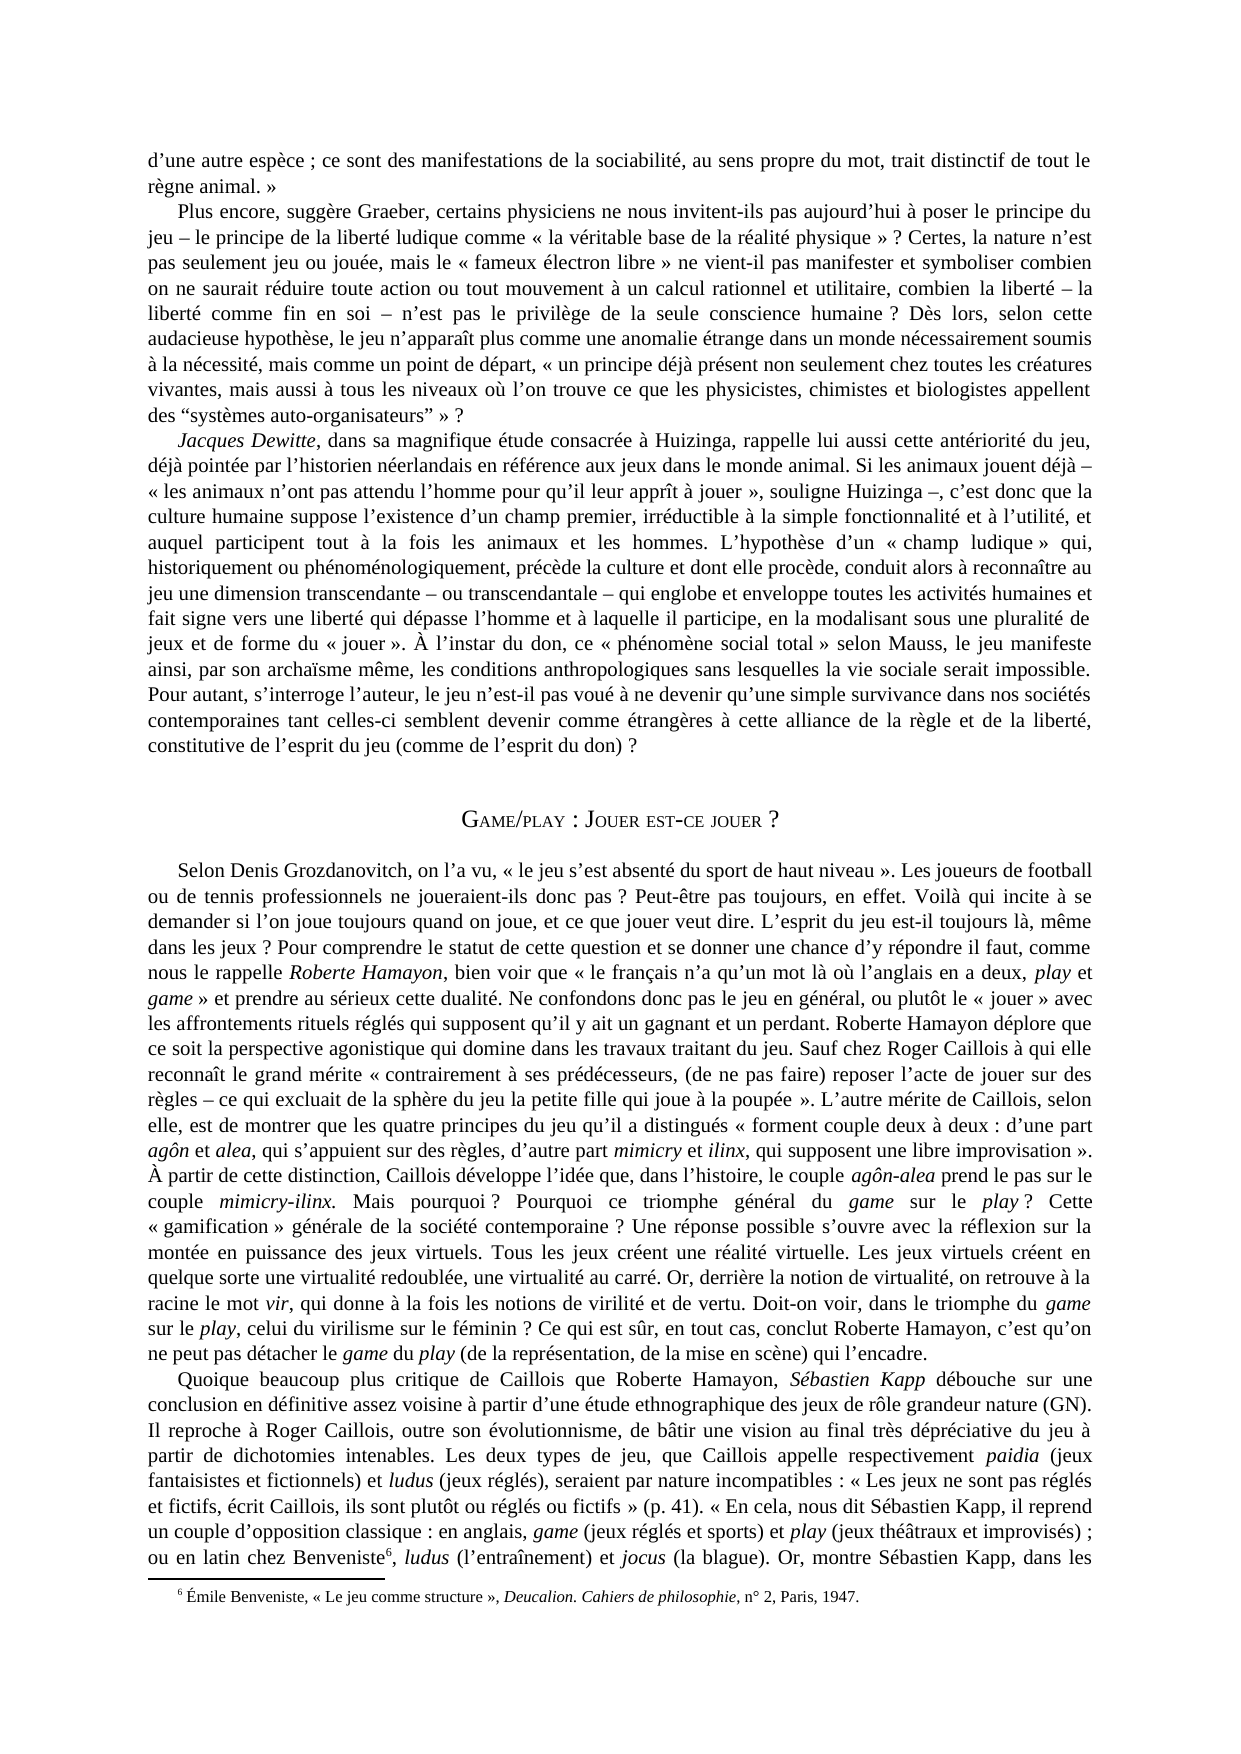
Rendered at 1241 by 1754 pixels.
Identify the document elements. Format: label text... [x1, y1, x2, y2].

text d’une autre espèce ; ce sont des manifestations de la sociabilité, au sens propre du mot, trait distinctif de tout le règne animal. » [148, 148, 1093, 198]
text Plus encore, suggère Graeber, certains physiciens ne nous invitent-ils pas aujourd’hui à poser le principe du jeu – le principe de la liberté ludique comme « la véritable base de la réalité physique » ? Certes, la nature n’est pas seulement jeu ou jouée, mais le « fameux électron libre » ne vient-il pas manifester et symboliser combien on ne saurait réduire toute action ou tout mouvement à un calcul rationnel et utilitaire, combien la liberté – la liberté comme fin en soi – n’est pas le privilège de la seule conscience humaine ? Dès lors, selon cette audacieuse hypothèse, le jeu n’apparaît plus comme une anomalie étrange dans un monde nécessairement soumis à la nécessité, mais comme un point de départ, « un principe déjà présent non seulement chez toutes les créatures vivantes, mais aussi à tous les niveaux où l’on trouve ce que les physicistes, chimistes et biologistes appellent des “systèmes auto-organisateurs” » ? [148, 198, 1093, 427]
text Émile Benveniste, « Le jeu comme structure », Deucalion. Cahiers de philosophie, n° 2, Paris, 1947. [148, 1586, 1093, 1606]
text Selon Denis Grozdanovitch, on l’a vu, « le jeu s’est absenté du sport de haut niveau ». Les joueurs de football ou de tennis professionnels ne joueraient-ils donc pas ? Peut-être pas toujours, en effet. Voilà qui incite à se demander si l’on joue toujours quand on joue, et ce que jouer veut dire. L’esprit du jeu est-il toujours là, même dans les jeux ? Pour comprendre le statut de cette question et se donner une chance d’y répondre il faut, comme nous le rappelle Roberte Hamayon, bien voir que « le français n’a qu’un mot là où l’anglais en a deux, play et game » et prendre au sérieux cette dualité. Ne confondons donc pas le jeu en général, ou plutôt le « jouer » avec les affrontements rituels réglés qui supposent qu’il y ait un gagnant et un perdant. Roberte Hamayon déplore que ce soit la perspective agonistique qui domine dans les travaux traitant du jeu. Sauf chez Roger Caillois à qui elle reconnaît le grand mérite « contrairement à ses prédécesseurs, (de ne pas faire) reposer l’acte de jouer sur des règles – ce qui excluait de la sphère du jeu la petite fille qui joue à la poupée ». L’autre mérite de Caillois, selon elle, est de montrer que les quatre principes du jeu qu’il a distingués « forment couple deux à deux : d’une part agôn et alea, qui s’appuient sur des règles, d’autre part mimicry et ilinx, qui supposent une libre improvisation ». À partir de cette distinction, Caillois développe l’idée que, dans l’histoire, le couple agôn-alea prend le pas sur le couple mimicry-ilinx. Mais pourquoi ? Pourquoi ce triomphe général du game sur le play ? Cette « gamification » générale de la société contemporaine ? Une réponse possible s’ouvre avec la réflexion sur la montée en puissance des jeux virtuels. Tous les jeux créent une réalité virtuelle. Les jeux virtuels créent en quelque sorte une virtualité redoublée, une virtualité au carré. Or, derrière la notion de virtualité, on retrouve à la racine le mot vir, qui donne à la fois les notions de virilité et de vertu. Doit-on voir, dans le triomphe du game sur le play, celui du virilisme sur le féminin ? Ce qui est sûr, en tout cas, conclut Roberte Hamayon, c’est qu’on ne peut pas détacher le game du play (de la représentation, de la mise en scène) qui l’encadre. [148, 858, 1093, 1366]
text Game/play : Jouer est-ce jouer ? [148, 808, 1093, 833]
text Jacques Dewitte, dans sa magnifique étude consacrée à Huizinga, rappelle lui aussi cette antériorité du jeu, déjà pointée par l’historien néerlandais en référence aux jeux dans le monde animal. Si les animaux jouent déjà – « les animaux n’ont pas attendu l’homme pour qu’il leur apprît à jouer », souligne Huizinga –, c’est donc que la culture humaine suppose l’existence d’un champ premier, irréductible à la simple fonctionnalité et à l’utilité, et auquel participent tout à la fois les animaux et les hommes. L’hypothèse d’un « champ ludique » qui, historiquement ou phénoménologiquement, précède la culture et dont elle procède, conduit alors à reconnaître au jeu une dimension transcendante – ou transcendantale – qui englobe et enveloppe toutes les activités humaines et fait signe vers une liberté qui dépasse l’homme et à laquelle il participe, en la modalisant sous une pluralité de jeux et de forme du « jouer ». À l’instar du don, ce « phénomène social total » selon Mauss, le jeu manifeste ainsi, par son archaïsme même, les conditions anthropologiques sans lesquelles la vie sociale serait impossible. Pour autant, s’interroge l’auteur, le jeu n’est-il pas voué à ne devenir qu’une simple survivance dans nos sociétés contemporaines tant celles-ci semblent devenir comme étrangères à cette alliance de la règle et de la liberté, constitutive de l’esprit du jeu (comme de l’esprit du don) ? [148, 427, 1093, 758]
text Quoique beaucoup plus critique de Caillois que Roberte Hamayon, Sébastien Kapp débouche sur une conclusion en définitive assez voisine à partir d’une étude ethnographique des jeux de rôle grandeur nature (GN). Il reproche à Roger Caillois, outre son évolutionnisme, de bâtir une vision au final très dépréciative du jeu à partir de dichotomies intenables. Les deux types de jeu, que Caillois appelle respectivement paidia (jeux fantaisistes et fictionnels) et ludus (jeux réglés), seraient par nature incompatibles : « Les jeux ne sont pas réglés et fictifs, écrit Caillois, ils sont plutôt ou réglés ou fictifs » (p. 41). « En cela, nous dit Sébastien Kapp, il reprend un couple d’opposition classique : en anglais, game (jeux réglés et sports) et play (jeux théâtraux et improvisés) ; ou en latin chez Benveniste, ludus (l’entraînement) et jocus (la blague). Or, montre Sébastien Kapp, dans les [148, 1366, 1093, 1569]
